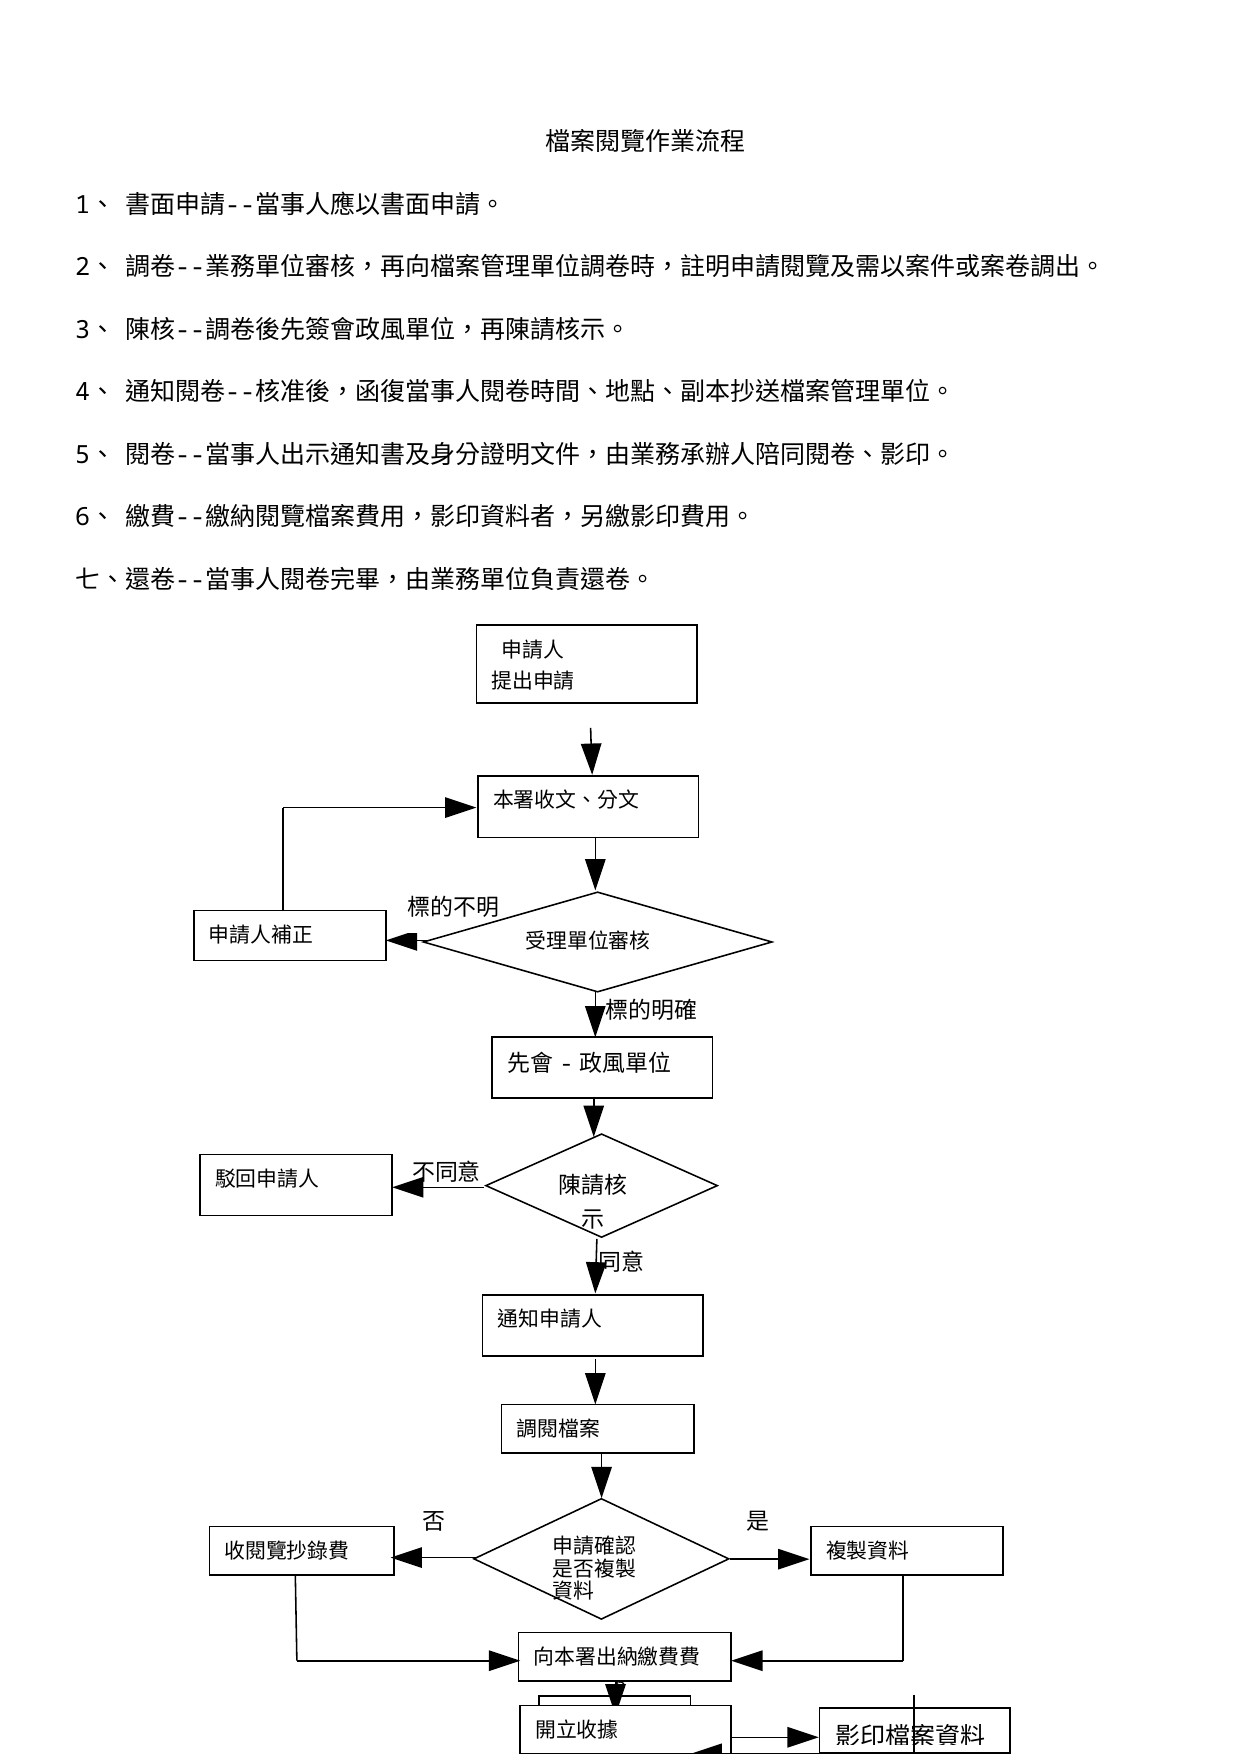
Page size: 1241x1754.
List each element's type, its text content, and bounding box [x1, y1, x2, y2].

text 七、還卷--當事人閱卷完畢，由業務單位負責還卷。 [75, 536, 1165, 598]
text 同意 [598, 1243, 676, 1277]
text 不同意 [412, 1154, 505, 1187]
list 通知閱卷--核准後，函復當事人閱卷時間、地點、副本抄送檔案管理單位。 [75, 348, 1165, 411]
list 閱卷--當事人出示通知書及身分證明文件，由業務承辦人陪同閱卷、影印。 [75, 411, 1165, 473]
text 影印檔案資料 [835, 1716, 913, 1745]
text 否 [422, 1503, 463, 1536]
text 是 [746, 1503, 787, 1536]
list 陳核--調卷後先簽會政風單位，再陳請核示。 [75, 286, 1165, 348]
text 檔案閱覽作業流程 [125, 98, 1165, 161]
list 調卷--業務單位審核，再向檔案管理單位調卷時，註明申請閱覽及需以案件或案卷調出。 [75, 223, 1165, 286]
text 標的不明 [407, 888, 509, 922]
text 標的明確 [605, 992, 702, 1025]
list 繳費--繳納閱覽檔案費用，影印資料者，另繳影印費用。 [75, 473, 1165, 536]
text 影印檔案資料 [915, 1716, 994, 1745]
list 書面申請--當事人應以書面申請。 [75, 161, 1165, 223]
